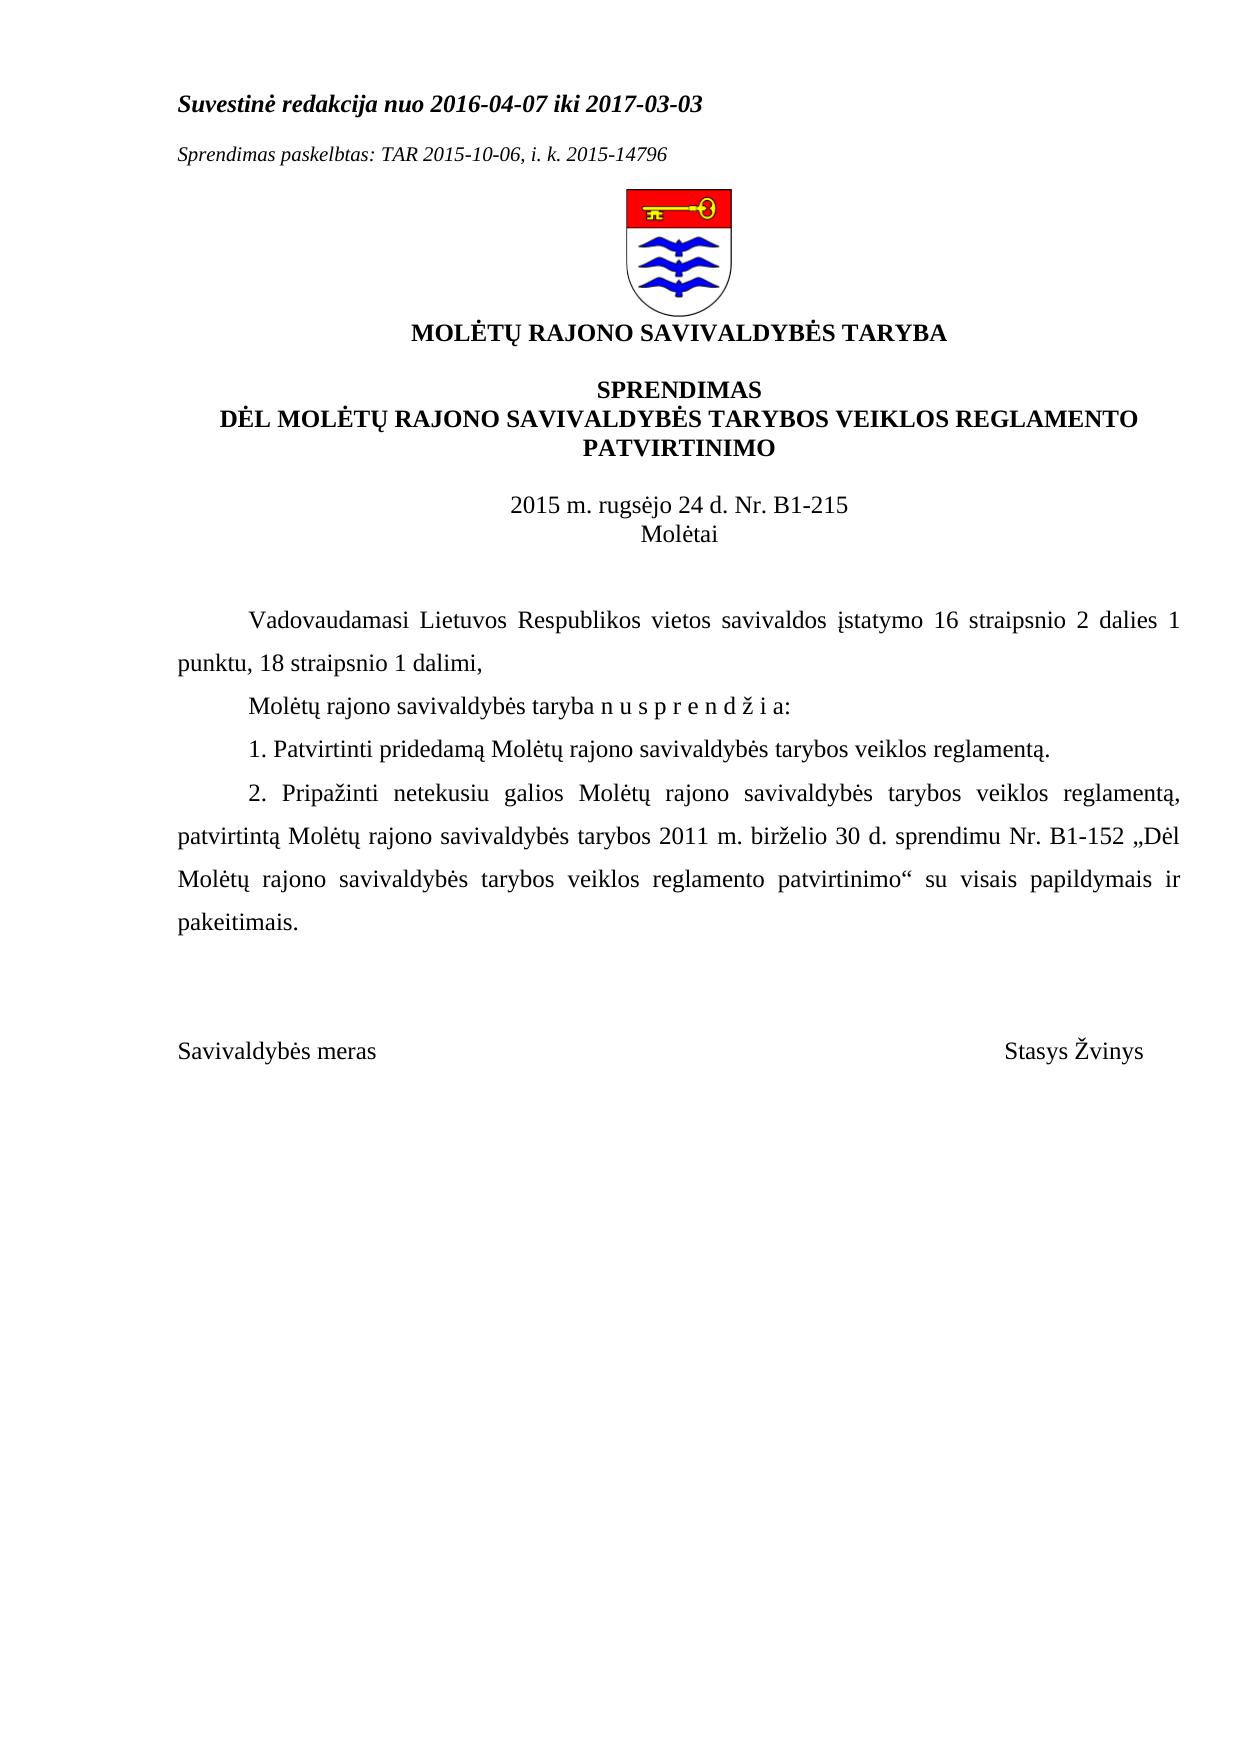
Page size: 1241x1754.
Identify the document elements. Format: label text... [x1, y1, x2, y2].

text Molėtų rajono savivaldybės taryba [177, 318, 1181, 346]
text 2. Pripažinti netekusiu galios Molėtų rajono savivaldybės tarybos veiklos reglamentą, patvirtintą Molėtų rajono savivaldybės tarybos 2011 m. birželio 30 d. sprendimu Nr. B1-152 „Dėl Molėtų rajono savivaldybės tarybos veiklos reglamento patvirtinimo“ su visais papildymais ir pakeitimais. [177, 778, 1181, 936]
text Dėl molėtų rajono savivaldybės tarybos veiklos reglamento patvirtinimo [177, 404, 1181, 461]
text Suvestinė redakcija nuo 2016-04-07 iki 2017-03-03 [177, 89, 1181, 117]
text Molėtų rajono savivaldybės taryba n u s p r e n d ž i a: [177, 691, 1181, 720]
text 2015 m. rugsėjo 24 d. Nr. B1-215 [177, 490, 1181, 519]
text 1. Patvirtinti pridedamą Molėtų rajono savivaldybės tarybos veiklos reglamentą. [177, 734, 1181, 763]
text Sprendimas paskelbtas: TAR 2015-10-06, i. k. 2015-14796 [177, 141, 1181, 166]
text Savivaldybės meras Stasys Žvinys [177, 1036, 1181, 1065]
text Vadovaudamasi Lietuvos Respublikos vietos savivaldos įstatymo 16 straipsnio 2 dalies 1 punktu, 18 straipsnio 1 dalimi, [177, 605, 1181, 677]
text Molėtai [177, 519, 1181, 548]
text SPRENDIMAS [177, 375, 1181, 404]
